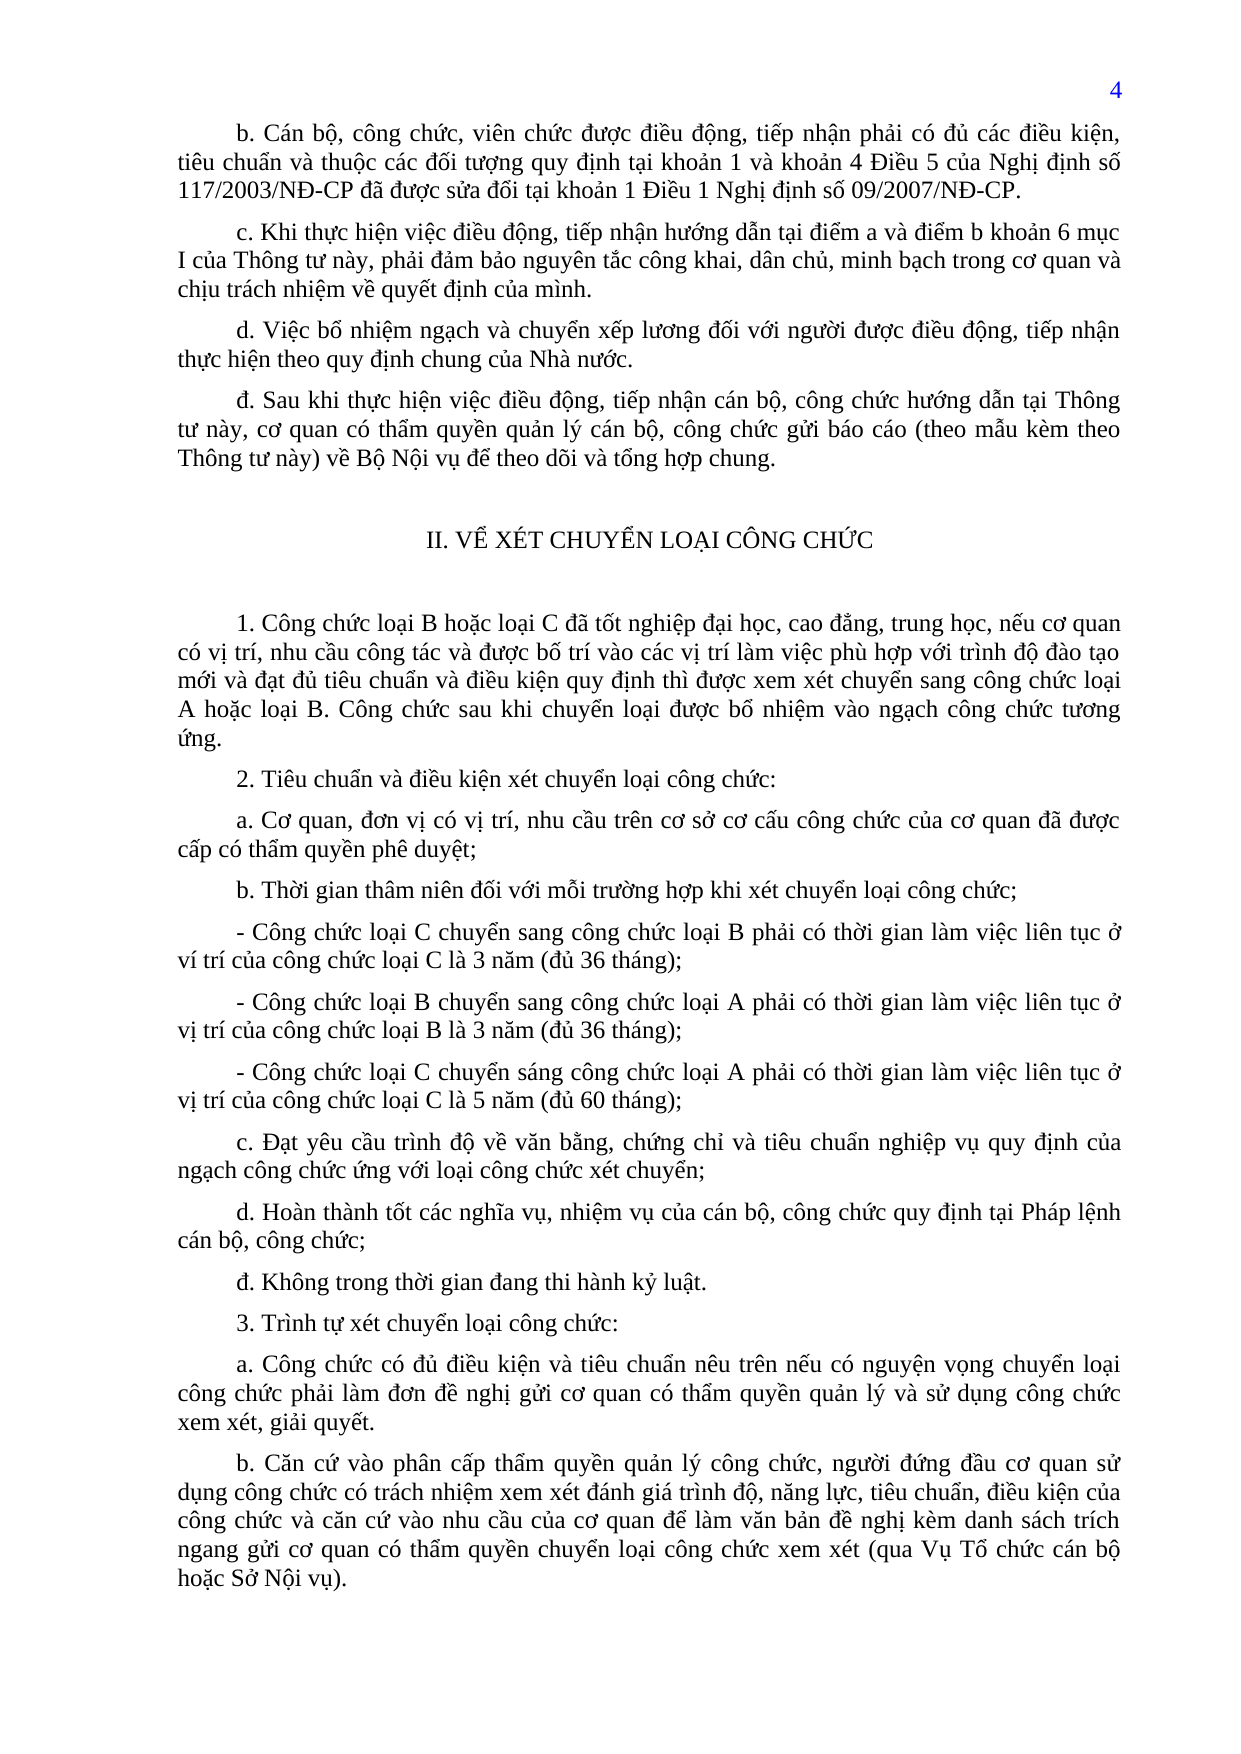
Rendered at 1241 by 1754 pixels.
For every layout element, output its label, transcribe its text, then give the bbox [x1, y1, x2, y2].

text 3. Trình tự xét chuyển loại công chức: [177, 1308, 1122, 1337]
text a. Công chức có đủ điều kiện và tiêu chuẩn nêu trên nếu có nguyện vọng chuyển loại công chức phải làm đơn đề nghị gửi cơ quan có thẩm quyền quản lý và sử dụng công chức xem xét, giải quyết. [177, 1349, 1122, 1436]
text đ. Sau khi thực hiện việc điều động, tiếp nhận cán bộ, công chức hướng dẫn tại Thông tư này, cơ quan có thẩm quyền quản lý cán bộ, công chức gửi báo cáo (theo mẫu kèm theo Thông tư này) về Bộ Nội vụ để theo dõi và tổng hợp chung. [177, 386, 1122, 472]
text b. Cán bộ, công chức, viên chức được điều động, tiếp nhận phải có đủ các điều kiện, tiêu chuẩn và thuộc các đối tượng quy định tại khoản 1 và khoản 4 Điều 5 của Nghị định số 117/2003/NĐ-CP đã được sửa đổi tại khoản 1 Điều 1 Nghị định số 09/2007/NĐ-CP. [177, 118, 1122, 204]
text d. Hoàn thành tốt các nghĩa vụ, nhiệm vụ của cán bộ, công chức quy định tại Pháp lệnh cán bộ, công chức; [177, 1197, 1122, 1254]
text - Công chức loại C chuyển sáng công chức loại A phải có thời gian làm việc liên tục ở vị trí của công chức loại C là 5 năm (đủ 60 tháng); [177, 1057, 1122, 1114]
text II. VỂ XÉT CHUYỂN LOẠI CÔNG CHỨC [177, 526, 1122, 554]
text d. Việc bổ nhiệm ngạch và chuyển xếp lương đối với người được điều động, tiếp nhận thực hiện theo quy định chung của Nhà nước. [177, 316, 1122, 373]
text b. Căn cứ vào phân cấp thẩm quyền quản lý công chức, người đứng đầu cơ quan sử dụng công chức có trách nhiệm xem xét đánh giá trình độ, năng lực, tiêu chuẩn, điều kiện của công chức và căn cứ vào nhu cầu của cơ quan để làm văn bản đề nghị kèm danh sách trích ngang gửi cơ quan có thẩm quyền chuyển loại công chức xem xét (qua Vụ Tổ chức cán bộ hoặc Sở Nội vụ). [177, 1448, 1122, 1592]
text a. Cơ quan, đơn vị có vị trí, nhu cầu trên cơ sở cơ cấu công chức của cơ quan đã được cấp có thẩm quyền phê duyệt; [177, 806, 1122, 863]
text đ. Không trong thời gian đang thi hành kỷ luật. [177, 1267, 1122, 1296]
text b. Thời gian thâm niên đối với mỗi trường hợp khi xét chuyển loại công chức; [177, 876, 1122, 904]
text 1. Công chức loại B hoặc loại C đã tốt nghiệp đại học, cao đẳng, trung học, nếu cơ quan có vị trí, nhu cầu công tác và được bố trí vào các vị trí làm việc phù hợp với trình độ đào tạo mới và đạt đủ tiêu chuẩn và điều kiện quy định thì được xem xét chuyển sang công chức loại A hoặc loại B. Công chức sau khi chuyển loại được bổ nhiệm vào ngạch công chức tương ứng. [177, 608, 1122, 752]
text 2. Tiêu chuẩn và điều kiện xét chuyển loại công chức: [177, 764, 1122, 793]
text c. Đạt yêu cầu trình độ về văn bằng, chứng chỉ và tiêu chuẩn nghiệp vụ quy định của ngạch công chức ứng với loại công chức xét chuyển; [177, 1127, 1122, 1184]
text c. Khi thực hiện việc điều động, tiếp nhận hướng dẫn tại điểm a và điểm b khoản 6 mục I của Thông tư này, phải đảm bảo nguyên tắc công khai, dân chủ, minh bạch trong cơ quan và chịu trách nhiệm về quyết định của mình. [177, 217, 1122, 303]
text - Công chức loại C chuyển sang công chức loại B phải có thời gian làm việc liên tục ở ví trí của công chức loại C là 3 năm (đủ 36 tháng); [177, 917, 1122, 974]
text - Công chức loại B chuyển sang công chức loại A phải có thời gian làm việc liên tục ở vị trí của công chức loại B là 3 năm (đủ 36 tháng); [177, 987, 1122, 1044]
